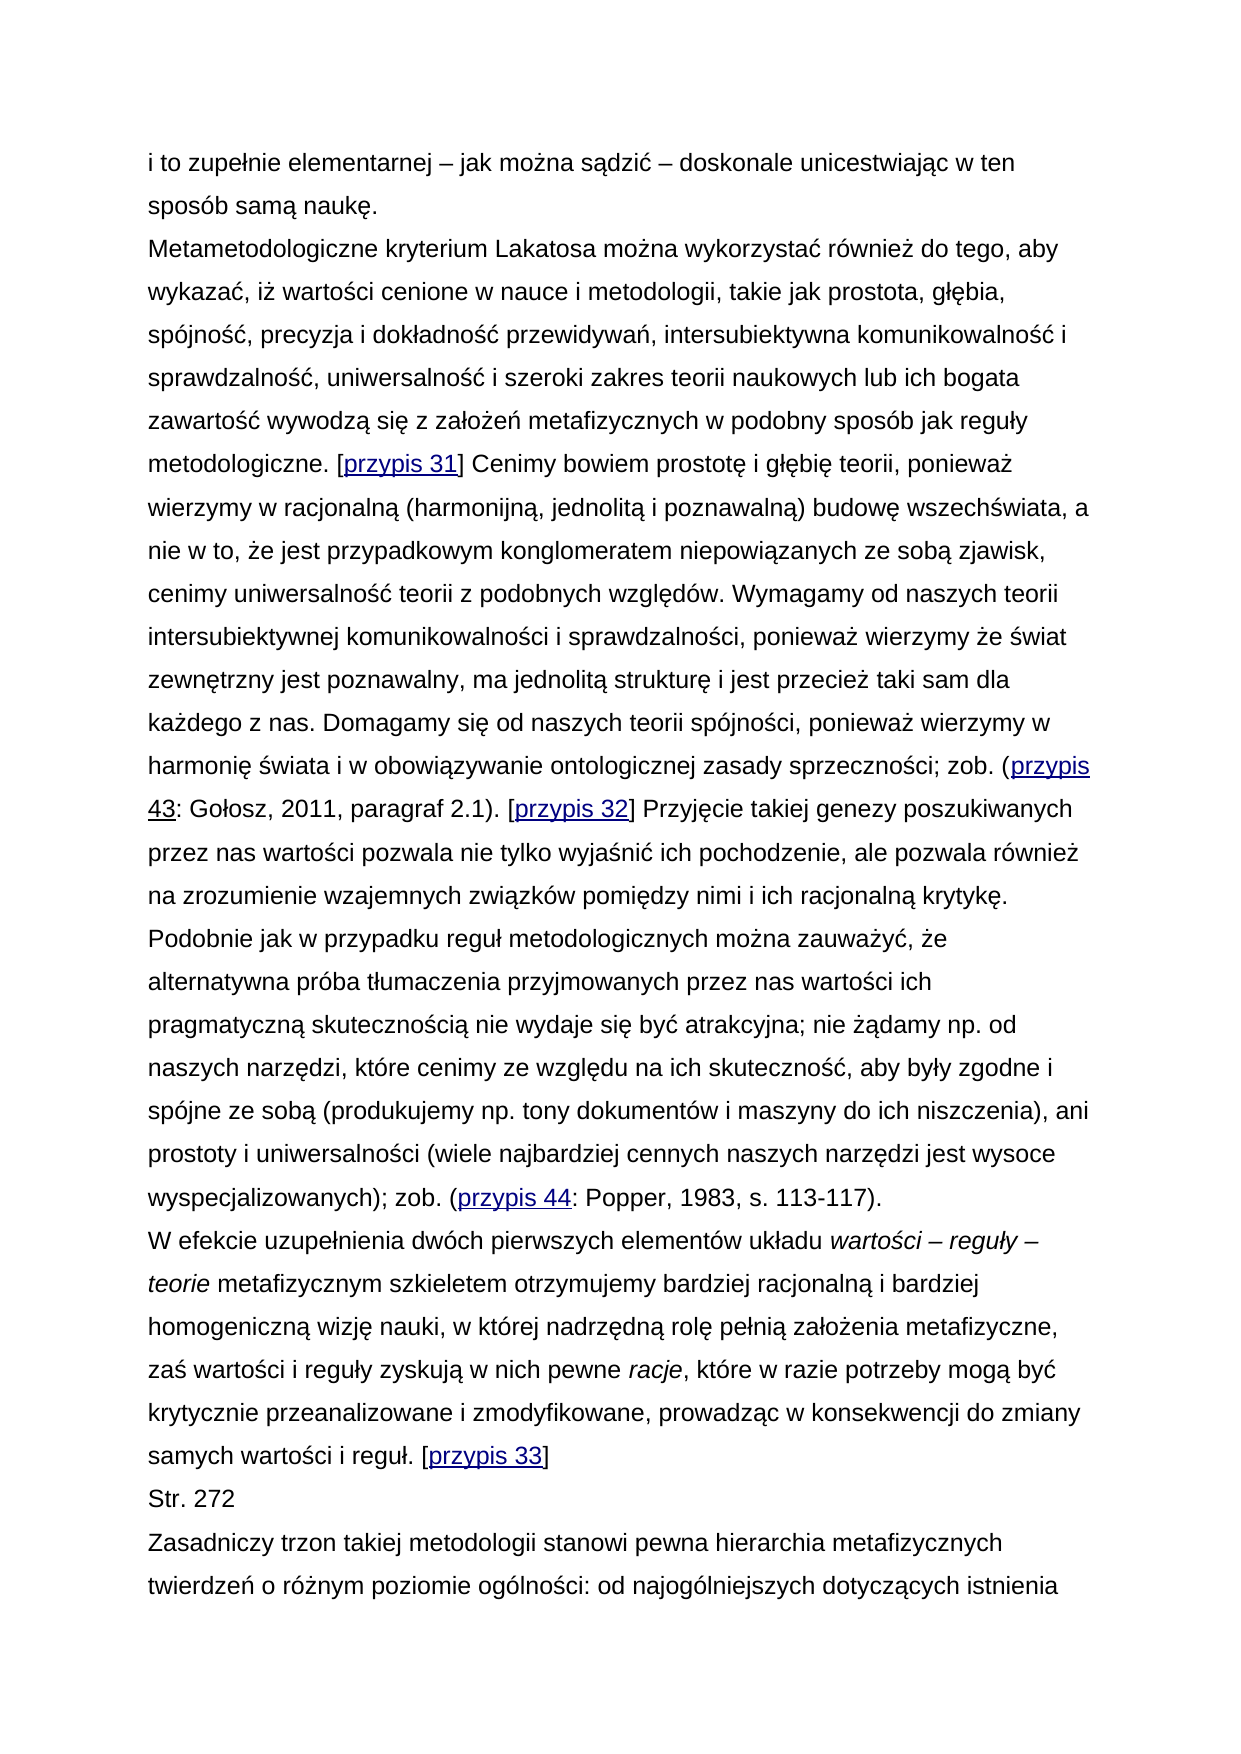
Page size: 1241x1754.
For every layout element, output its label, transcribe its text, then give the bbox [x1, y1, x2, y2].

text Podobnie jak w przypadku reguł metodologicznych można zauważyć, że alternatywna próba tłumaczenia przyjmowanych przez nas wartości ich pragmatyczną skutecznością nie wydaje się być atrakcyjna; nie żądamy np. od naszych narzędzi, które cenimy ze względu na ich skuteczność, aby były zgodne i spójne ze sobą (produkujemy np. tony dokumentów i maszyny do ich niszczenia), ani prostoty i uniwersalności (wiele najbardziej cennych naszych narzędzi jest wysoce wyspecjalizowanych); zob. (przypis 44: Popper, 1983, s. 113-117). [148, 924, 1093, 1211]
text Metametodologiczne kryterium Lakatosa można wykorzystać również do tego, aby wykazać, iż wartości cenione w nauce i metodologii, takie jak prostota, głębia, spójność, precyzja i dokładność przewidywań, intersubiektywna komunikowalność i sprawdzalność, uniwersalność i szeroki zakres teorii naukowych lub ich bogata zawartość wywodzą się z założeń metafizycznych w podobny sposób jak reguły metodologiczne. [przypis 31] Cenimy bowiem prostotę i głębię teorii, ponieważ wierzymy w racjonalną (harmonijną, jednolitą i poznawalną) budowę wszechświata, a nie w to, że jest przypadkowym konglomeratem niepowiązanych ze sobą zjawisk, cenimy uniwersalność teorii z podobnych względów. Wymagamy od naszych teorii intersubiektywnej komunikowalności i sprawdzalności, ponieważ wierzymy że świat zewnętrzny jest poznawalny, ma jednolitą strukturę i jest przecież taki sam dla każdego z nas. Domagamy się od naszych teorii spójności, ponieważ wierzymy w harmonię świata i w obowiązywanie ontologicznej zasady sprzeczności; zob. (przypis 43: Gołosz, 2011, paragraf 2.1). [przypis 32] Przyjęcie takiej genezy poszukiwanych przez nas wartości pozwala nie tylko wyjaśnić ich pochodzenie, ale pozwala również na zrozumienie wzajemnych związków pomiędzy nimi i ich racjonalną krytykę. [148, 234, 1093, 909]
text Str. 272 [148, 1484, 1093, 1513]
text i to zupełnie elementarnej – jak można sądzić – doskonale unicestwiając w ten sposób samą naukę. [148, 148, 1093, 219]
text Zasadniczy trzon takiej metodologii stanowi pewna hierarchia metafizycznych twierdzeń o różnym poziomie ogólności: od najogólniejszych dotyczących istnienia [148, 1528, 1093, 1599]
text W efekcie uzupełnienia dwóch pierwszych elementów układu wartości – reguły – teorie metafizycznym szkieletem otrzymujemy bardziej racjonalną i bardziej homogeniczną wizję nauki, w której nadrzędną rolę pełnią założenia metafizyczne, zaś wartości i reguły zyskują w nich pewne racje, które w razie potrzeby mogą być krytycznie przeanalizowane i zmodyfikowane, prowadząc w konsekwencji do zmiany samych wartości i reguł. [przypis 33] [148, 1226, 1093, 1470]
